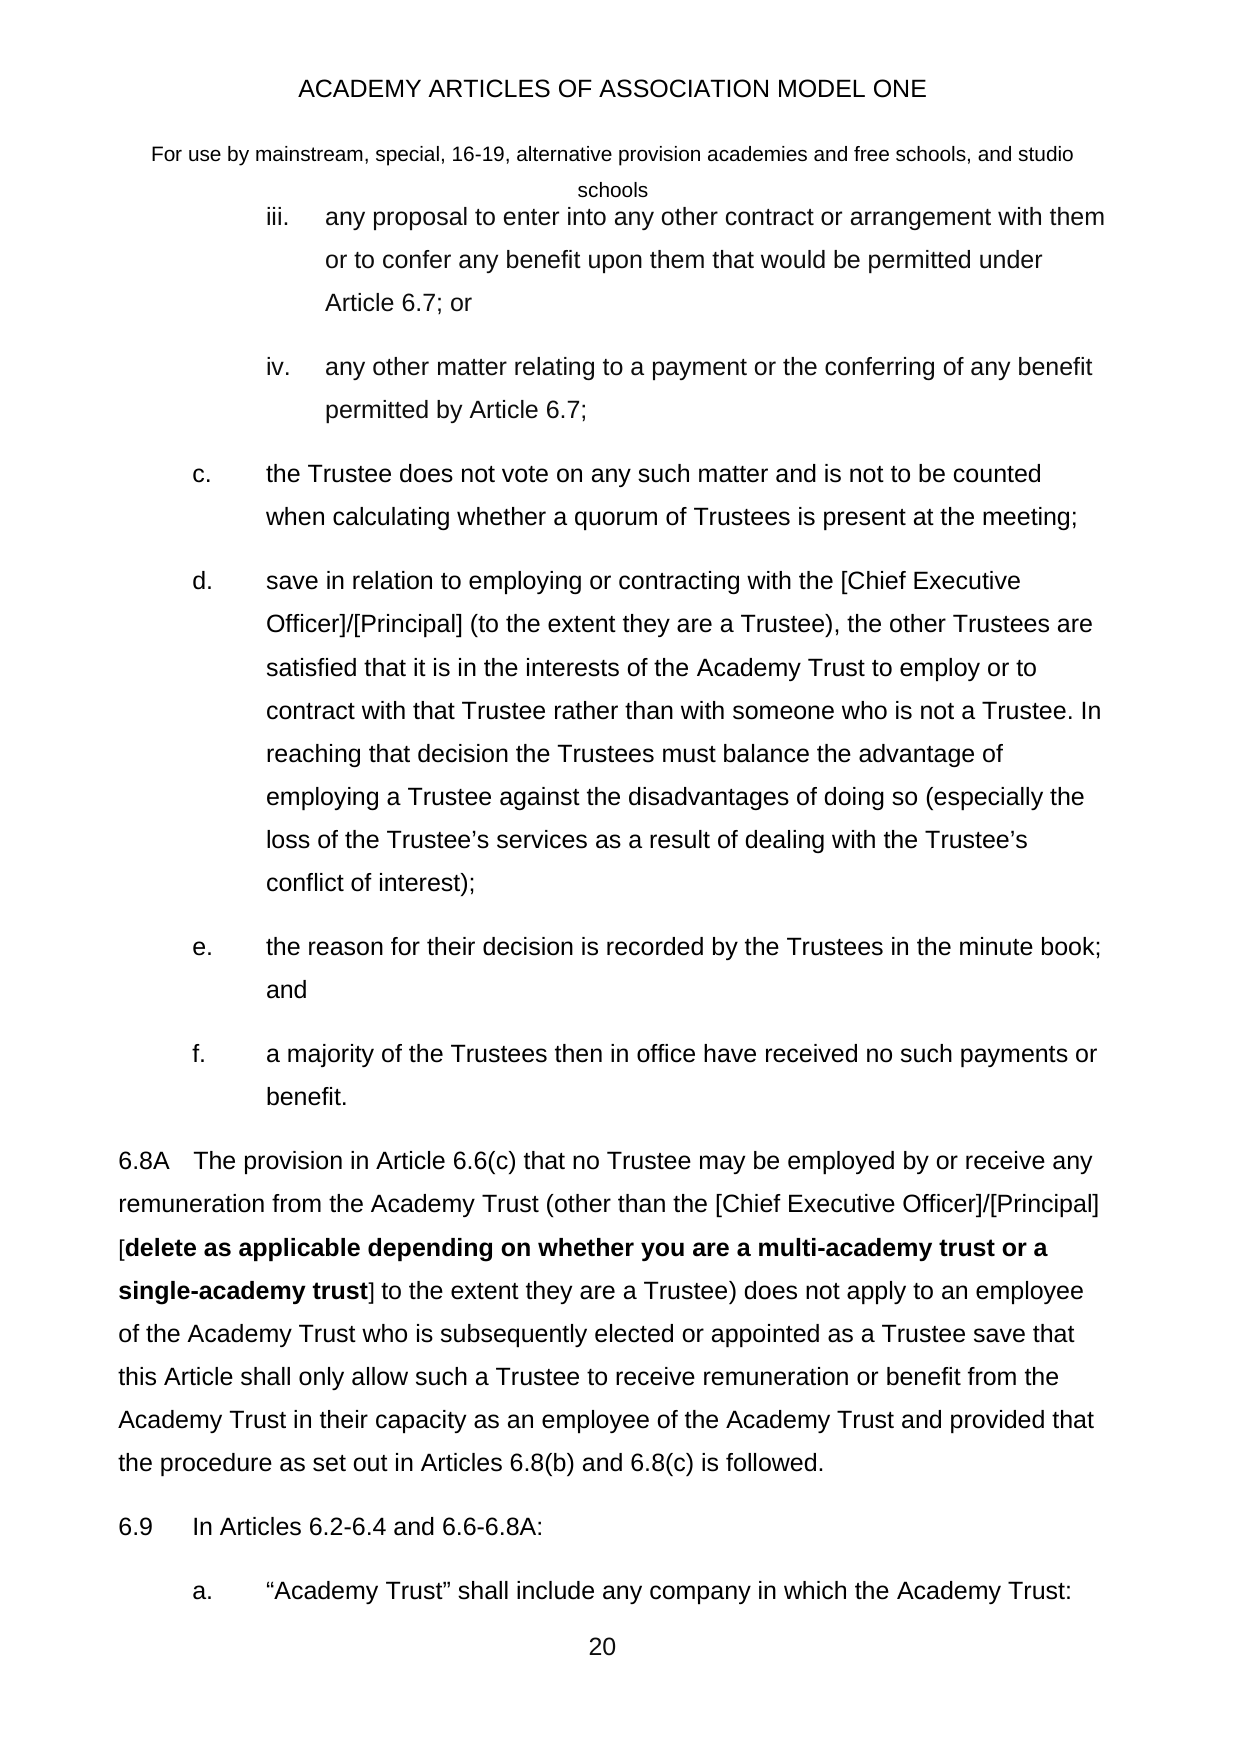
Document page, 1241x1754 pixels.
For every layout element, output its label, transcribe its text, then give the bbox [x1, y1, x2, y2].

list 6.9 In Articles 6.2-6.4 and 6.6-6.8A: [118, 1512, 1107, 1541]
list “Academy Trust” shall include any company in which the Academy Trust: [192, 1576, 1107, 1605]
list the reason for their decision is recorded by the Trustees in the minute book; and [192, 932, 1107, 1004]
list any proposal to enter into any other contract or arrangement with them or to confer any benefit upon them that would be permitted under Article 6.7; or [266, 202, 1107, 317]
list a majority of the Trustees then in office have received no such payments or benefit. [192, 1039, 1107, 1111]
list save in relation to employing or contracting with the [Chief Executive Officer]/[Principal] (to the extent they are a Trustee), the other Trustees are satisfied that it is in the interests of the Academy Trust to employ or to contract with that Trustee rather than with someone who is not a Trustee. In reaching that decision the Trustees must balance the advantage of employing a Trustee against the disadvantages of doing so (especially the loss of the Trustee’s services as a result of dealing with the Trustee’s conflict of interest); [192, 566, 1107, 897]
text 6.8A The provision in Article 6.6(c) that no Trustee may be employed by or receive any remuneration from the Academy Trust (other than the [Chief Executive Officer]/[Principal] [delete as applicable depending on whether you are a multi-academy trust or a single-academy trust] to the extent they are a Trustee) does not apply to an employee of the Academy Trust who is subsequently elected or appointed as a Trustee save that this Article shall only allow such a Trustee to receive remuneration or benefit from the Academy Trust in their capacity as an employee of the Academy Trust and provided that the procedure as set out in Articles 6.8(b) and 6.8(c) is followed. [118, 1146, 1107, 1477]
list the Trustee does not vote on any such matter and is not to be counted when calculating whether a quorum of Trustees is present at the meeting; [192, 459, 1107, 531]
list any other matter relating to a payment or the conferring of any benefit permitted by Article 6.7; [266, 352, 1107, 424]
